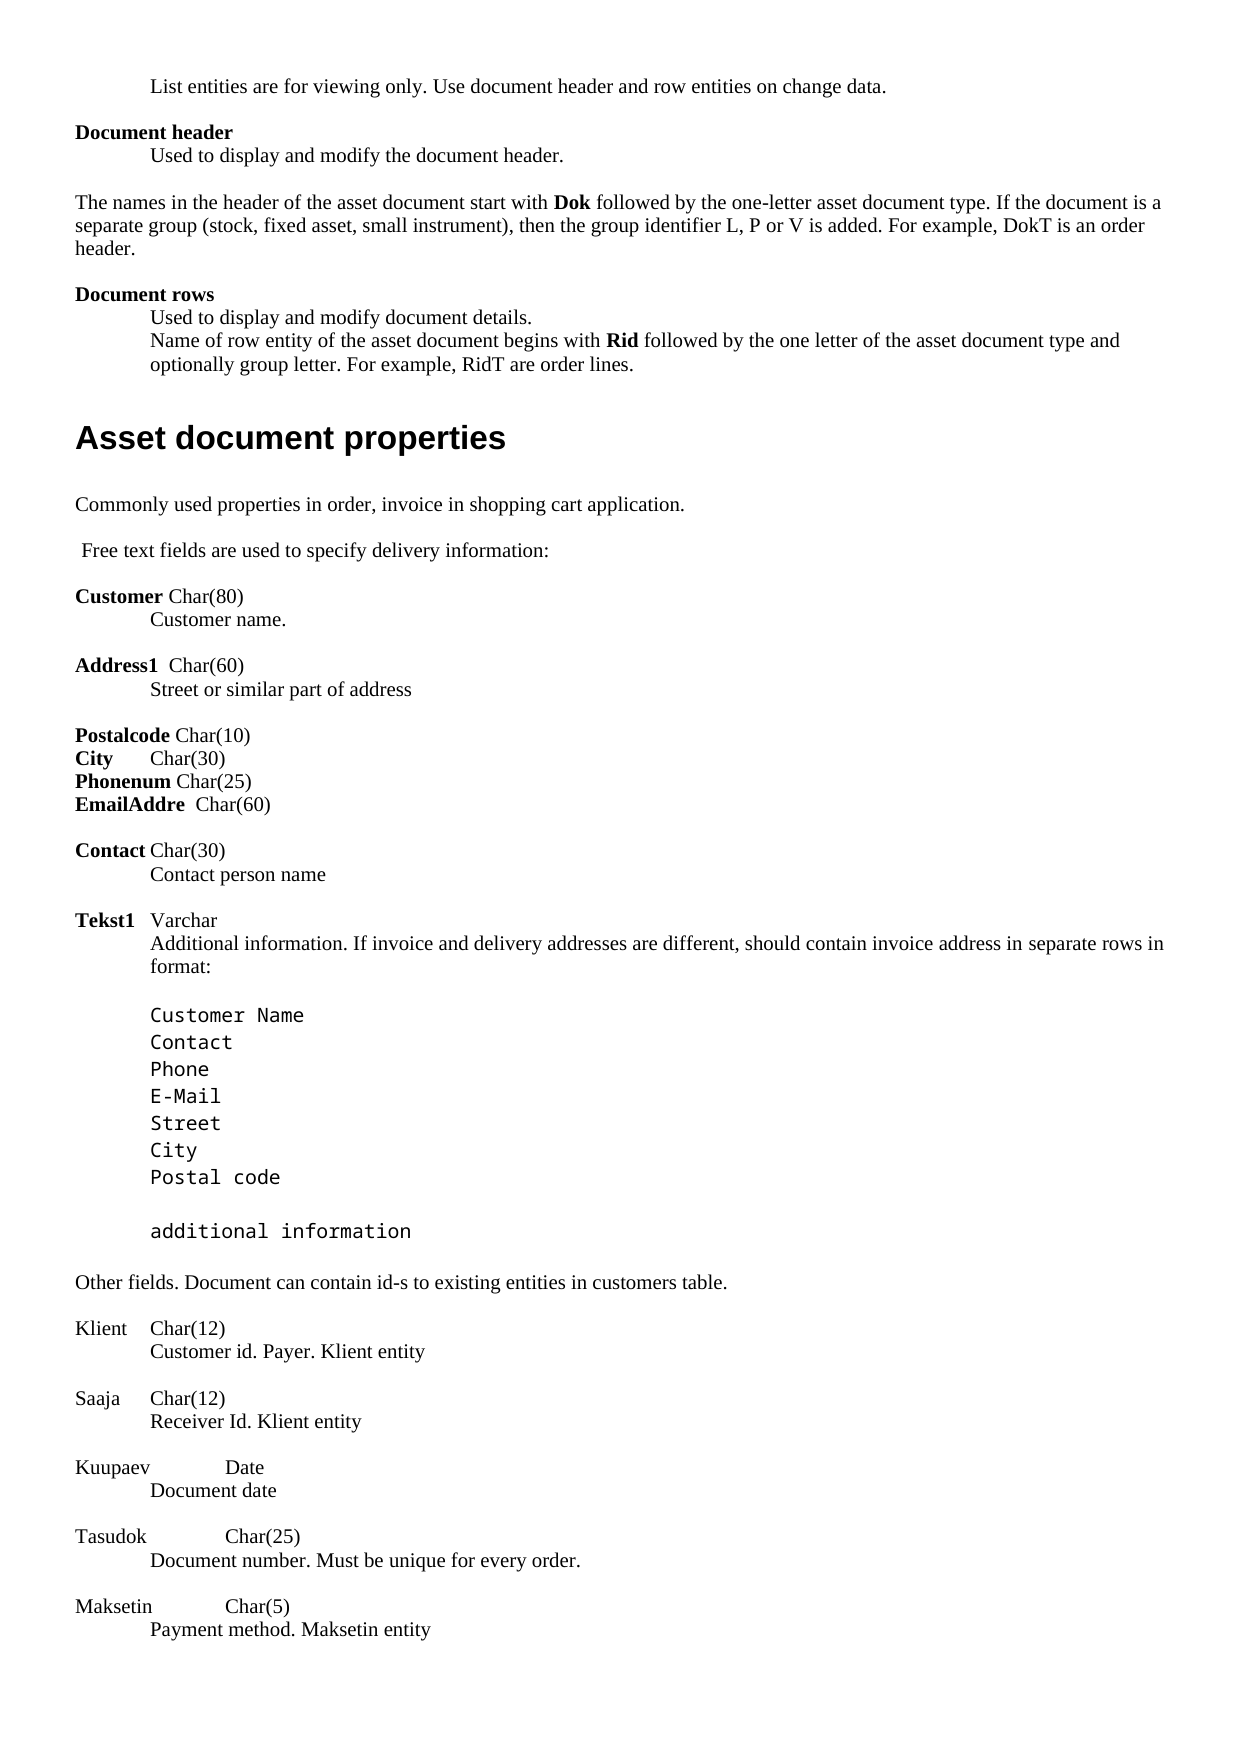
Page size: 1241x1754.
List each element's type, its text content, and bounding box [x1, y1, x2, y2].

text Document rows [75, 283, 1165, 306]
text Phonenum Char(25) [75, 770, 1165, 793]
text Postal code [150, 1163, 1165, 1190]
text Tasudok Char(25) [75, 1525, 1165, 1548]
subtitle Asset document properties [75, 419, 1165, 457]
text EmailAddre Char(60) [75, 793, 1165, 816]
text The names in the header of the asset document start with Dok followed by the one-letter asset document type. If the document is a separate group (stock, fixed asset, small instrument), then the group identifier L, P or V is added. For example, DokT is an order header. [75, 191, 1165, 260]
text City Char(30) [75, 747, 1165, 770]
text E-Mail [150, 1082, 1165, 1109]
text Contact [150, 1028, 1165, 1055]
text additional information [150, 1217, 1165, 1244]
text Used to display and modify the document header. [75, 144, 1165, 167]
text Document header [75, 121, 1165, 144]
text List entities are for viewing only. Use document header and row entities on change data. [75, 75, 1165, 98]
text Tekst1 Varchar [75, 909, 1165, 932]
text Contact Char(30) [75, 839, 1165, 862]
text Additional information. If invoice and delivery addresses are different, should contain invoice address in separate rows in format: [150, 932, 1165, 978]
list Free text fields are used to specify delivery information: [81, 539, 1165, 562]
text Klient Char(12) [75, 1317, 1165, 1340]
text Street [150, 1109, 1165, 1136]
text Customer name. [150, 608, 1165, 631]
text Saaja Char(12) [75, 1387, 1165, 1410]
text Payment method. Maksetin entity [150, 1618, 1165, 1641]
text City [150, 1136, 1165, 1163]
text Other fields. Document can contain id-s to existing entities in customers table. [75, 1271, 1165, 1294]
text Customer Name [150, 1001, 1165, 1028]
text Phone [150, 1055, 1165, 1082]
text Address1 Char(60) [75, 654, 1165, 677]
text Customer id. Payer. Klient entity [150, 1340, 1165, 1363]
list Commonly used properties in order, invoice in shopping cart application. [75, 492, 1165, 516]
text Postalcode Char(10) [75, 724, 1165, 747]
text Document date [150, 1479, 1165, 1502]
text Name of row entity of the asset document begins with Rid followed by the one letter of the asset document type and optionally group letter. For example, RidT are order lines. [75, 329, 1165, 376]
text Receiver Id. Klient entity [150, 1410, 1165, 1433]
text Maksetin Char(5) [75, 1595, 1165, 1618]
text Kuupaev Date [75, 1456, 1165, 1479]
text Document number. Must be unique for every order. [150, 1548, 1165, 1572]
text Customer Char(80) [75, 585, 1165, 608]
text Street or similar part of address [150, 677, 1165, 701]
text Contact person name [150, 862, 1165, 886]
text Used to display and modify document details. [75, 306, 1165, 329]
